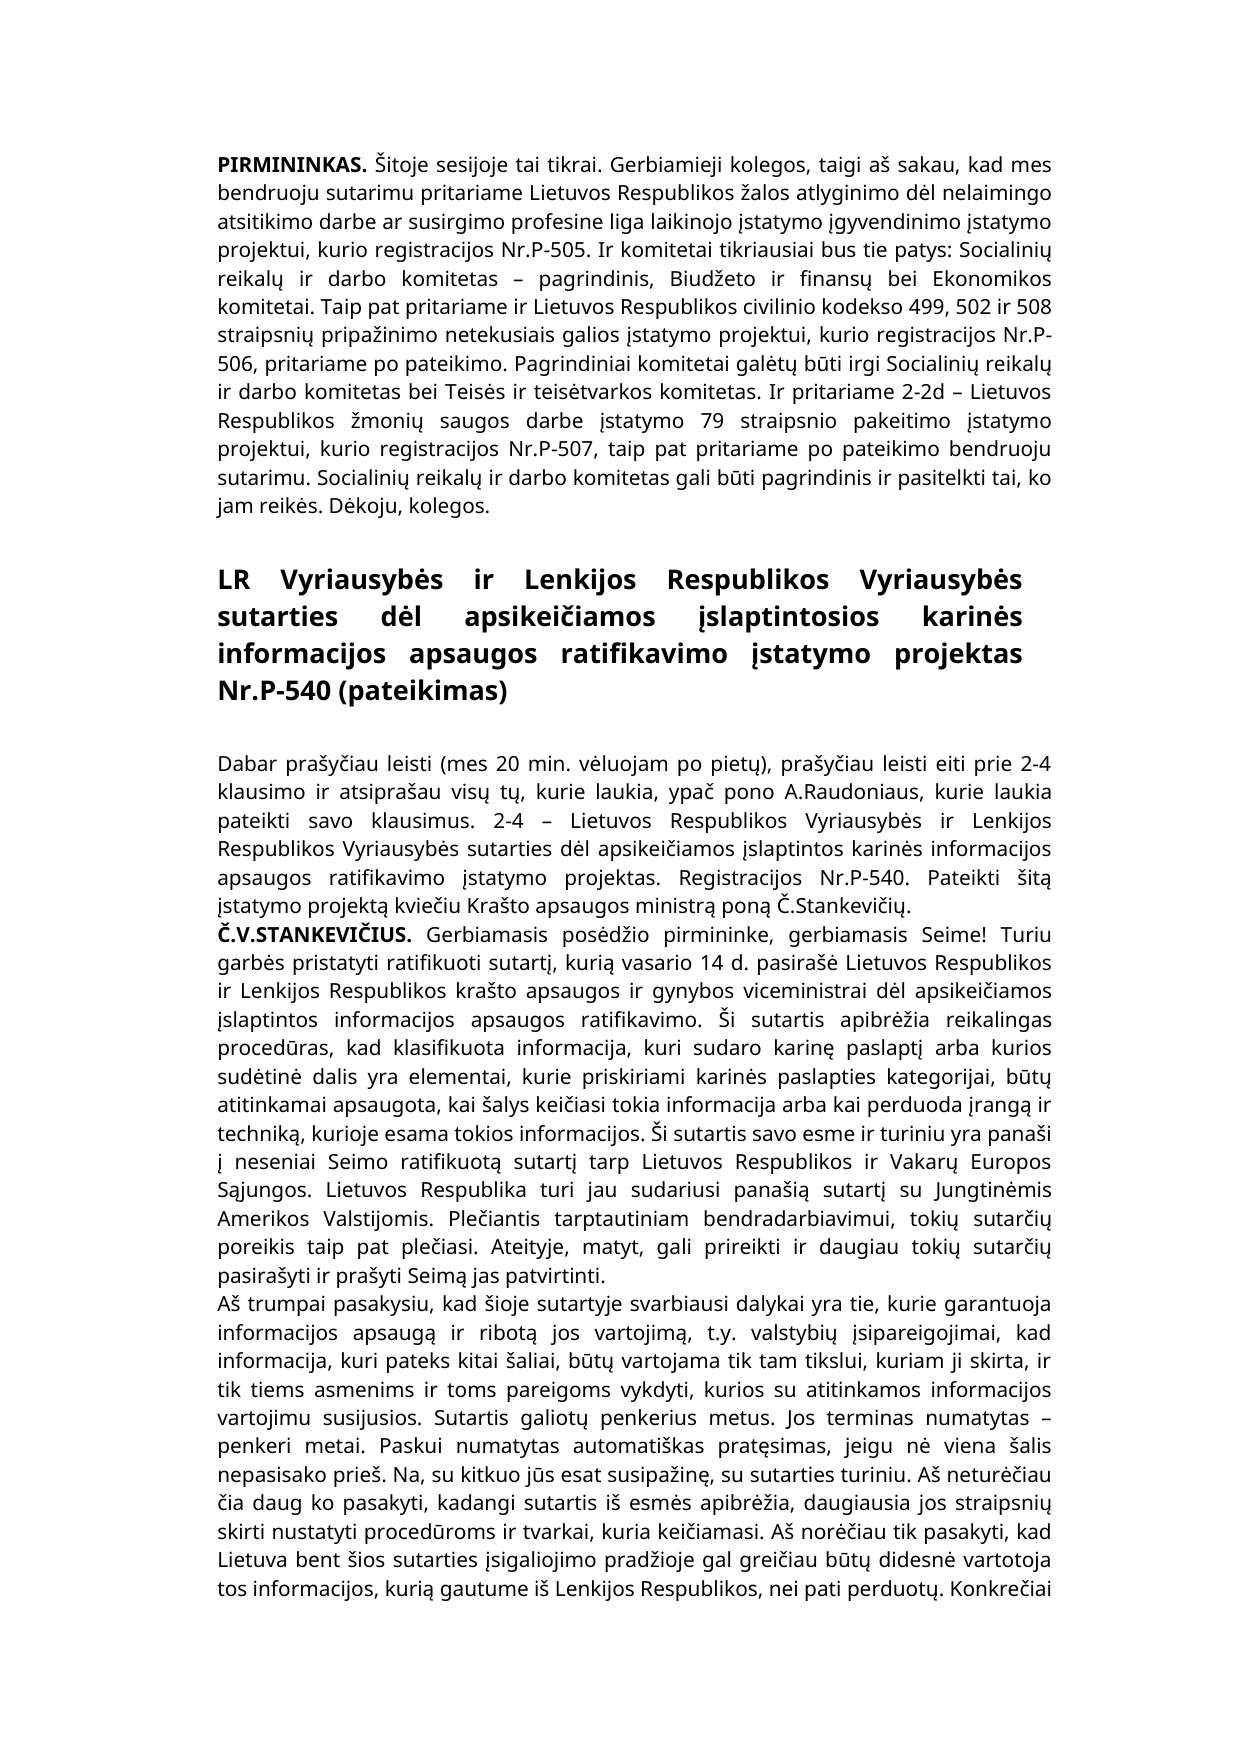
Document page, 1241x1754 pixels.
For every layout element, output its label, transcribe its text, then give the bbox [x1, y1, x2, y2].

text Dabar prašyčiau leisti (mes 20 min. vėluojam po pietų), prašyčiau leisti eiti prie 2-4 klausimo ir atsiprašau visų tų, kurie laukia, ypač pono A.Raudoniaus, kurie laukia pateikti savo klausimus. 2-4 – Lietuvos Respublikos Vyriausybės ir Lenkijos Respublikos Vyriausybės sutarties dėl apsikeičiamos įslaptintos karinės informacijos apsaugos ratifikavimo įstatymo projektas. Registracijos Nr.P-540. Pateikti šitą įstatymo projektą kviečiu Krašto apsaugos ministrą poną Č.Stankevičių. [217, 749, 1053, 920]
text Č.V.STANKEVIČIUS. Gerbiamasis posėdžio pirmininke, gerbiamasis Seime! Turiu garbės pristatyti ratifikuoti sutartį, kurią vasario 14 d. pasirašė Lietuvos Respublikos ir Lenkijos Respublikos krašto apsaugos ir gynybos viceministrai dėl apsikeičiamos įslaptintos informacijos apsaugos ratifikavimo. Ši sutartis apibrėžia reikalingas procedūras, kad klasifikuota informacija, kuri sudaro karinę paslaptį arba kurios sudėtinė dalis yra elementai, kurie priskiriami karinės paslapties kategorijai, būtų atitinkamai apsaugota, kai šalys keičiasi tokia informacija arba kai perduoda įrangą ir techniką, kurioje esama tokios informacijos. Ši sutartis savo esme ir turiniu yra panaši į neseniai Seimo ratifikuotą sutartį tarp Lietuvos Respublikos ir Vakarų Europos Sąjungos. Lietuvos Respublika turi jau sudariusi panašią sutartį su Jungtinėmis Amerikos Valstijomis. Plečiantis tarptautiniam bendradarbiavimui, tokių sutarčių poreikis taip pat plečiasi. Ateityje, matyt, gali prireikti ir daugiau tokių sutarčių pasirašyti ir prašyti Seimą jas patvirtinti. [217, 920, 1053, 1289]
text PIRMININKAS. Šitoje sesijoje tai tikrai. Gerbiamieji kolegos, taigi aš sakau, kad mes bendruoju sutarimu pritariame Lietuvos Respublikos žalos atlyginimo dėl nelaimingo atsitikimo darbe ar susirgimo profesine liga laikinojo įstatymo įgyvendinimo įstatymo projektui, kurio registracijos Nr.P-505. Ir komitetai tikriausiai bus tie patys: Socialinių reikalų ir darbo komitetas – pagrindinis, Biudžeto ir finansų bei Ekonomikos komitetai. Taip pat pritariame ir Lietuvos Respublikos civilinio kodekso 499, 502 ir 508 straipsnių pripažinimo netekusiais galios įstatymo projektui, kurio registracijos Nr.P-506, pritariame po pateikimo. Pagrindiniai komitetai galėtų būti irgi Socialinių reikalų ir darbo komitetas bei Teisės ir teisėtvarkos komitetas. Ir pritariame 2-2d – Lietuvos Respublikos žmonių saugos darbe įstatymo 79 straipsnio pakeitimo įstatymo projektui, kurio registracijos Nr.P-507, taip pat pritariame po pateikimo bendruoju sutarimu. Socialinių reikalų ir darbo komitetas gali būti pagrindinis ir pasitelkti tai, ko jam reikės. Dėkoju, kolegos. [217, 150, 1053, 520]
text LR Vyriausybės ir Lenkijos Respublikos Vyriausybės sutarties dėl apsikeičiamos įslaptintosios karinės informacijos apsaugos ratifikavimo įstatymo projektas Nr.P-540 (pateikimas) [217, 561, 1023, 708]
text Aš trumpai pasakysiu, kad šioje sutartyje svarbiausi dalykai yra tie, kurie garantuoja informacijos apsaugą ir ribotą jos vartojimą, t.y. valstybių įsipareigojimai, kad informacija, kuri pateks kitai šaliai, būtų vartojama tik tam tikslui, kuriam ji skirta, ir tik tiems asmenims ir toms pareigoms vykdyti, kurios su atitinkamos informacijos vartojimu susijusios. Sutartis galiotų penkerius metus. Jos terminas numatytas – penkeri metai. Paskui numatytas automatiškas pratęsimas, jeigu nė viena šalis nepasisako prieš. Na, su kitkuo jūs esat susipažinę, su sutarties turiniu. Aš neturėčiau čia daug ko pasakyti, kadangi sutartis iš esmės apibrėžia, daugiausia jos straipsnių skirti nustatyti procedūroms ir tvarkai, kuria keičiamasi. Aš norėčiau tik pasakyti, kad Lietuva bent šios sutarties įsigaliojimo pradžioje gal greičiau būtų didesnė vartotoja tos informacijos, kurią gautume iš Lenkijos Respublikos, nei pati perduotų. Konkrečiai [217, 1289, 1053, 1602]
